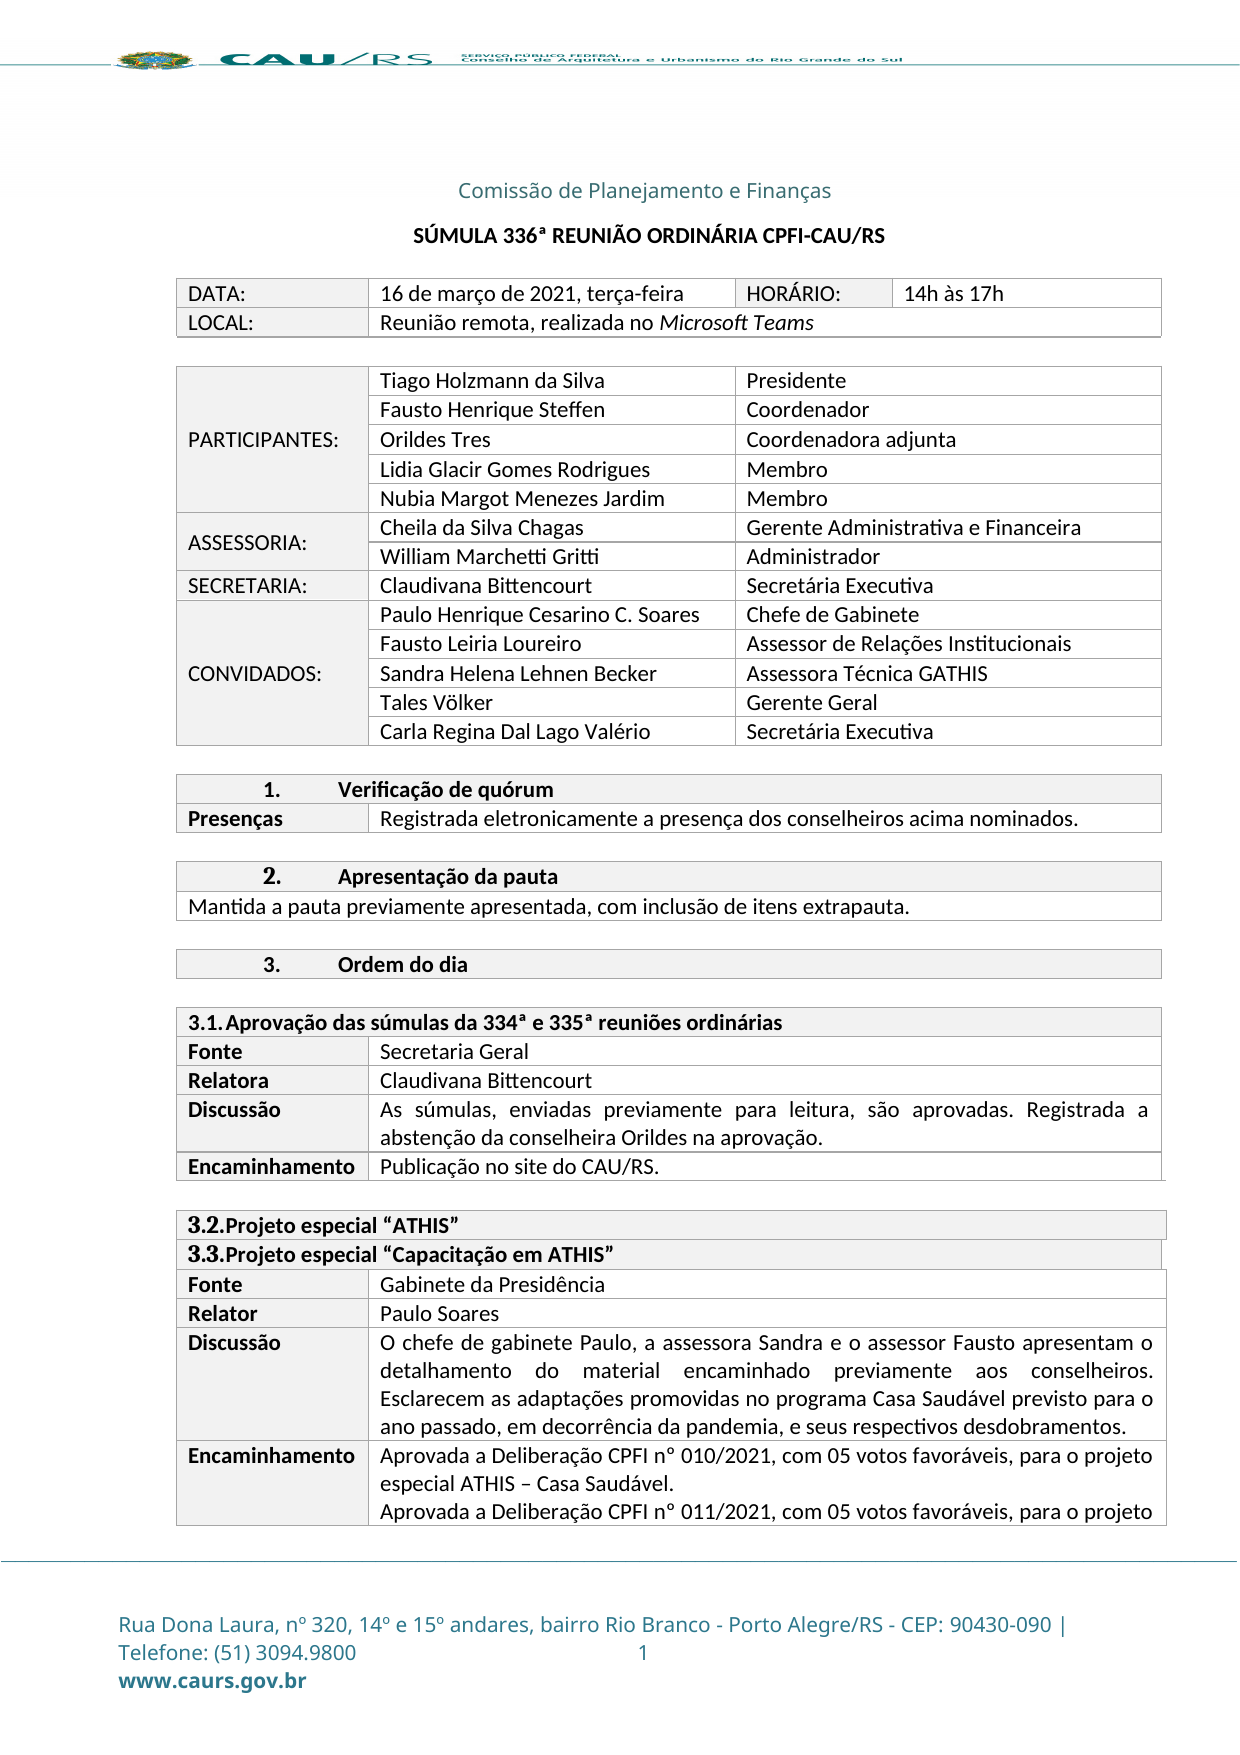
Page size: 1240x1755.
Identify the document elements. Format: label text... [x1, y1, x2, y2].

table_cell LOCAL: [177, 308, 368, 336]
table_cell [1162, 1007, 1166, 1036]
table_cell Fonte [177, 1270, 368, 1298]
table_cell Administrador [736, 543, 1161, 570]
table_cell [1162, 1151, 1166, 1180]
table_cell [1162, 1065, 1166, 1094]
table_header [1162, 278, 1166, 307]
table_cell [1162, 1240, 1166, 1269]
table_cell [1162, 541, 1166, 570]
table_header DATA: [177, 279, 368, 307]
table_cell Coordenador [736, 396, 1161, 424]
table_cell [1162, 336, 1166, 366]
table_cell Tales Völker [369, 688, 735, 716]
table_cell William Marchetti Gritti [369, 543, 735, 570]
table_cell Publicação no site do CAU/RS. [369, 1153, 1161, 1180]
table_cell [1162, 1094, 1166, 1151]
table_cell Aprovada a Deliberação CPFI nº 010/2021, com 05 votos favoráveis, para o projeto especial ATHIS – Casa Saudável. Aprovada a Deliberação CPFI nº 011/2021, com 05 votos favoráveis, para o projeto [369, 1441, 1166, 1525]
table_cell [1162, 891, 1166, 920]
table_cell Tiago Holzmann da Silva [369, 367, 735, 394]
table_cell Mantida a pauta previamente apresentada, com inclusão de itens extrapauta. [177, 892, 1161, 920]
table_cell Presenças [177, 804, 368, 832]
table_cell Coordenadora adjunta [736, 425, 1161, 454]
table_cell [1162, 395, 1166, 424]
table_cell Paulo Soares [369, 1299, 1166, 1327]
table_cell [1162, 483, 1166, 512]
table_cell Cheila da Silva Chagas [369, 513, 735, 541]
table_cell [1161, 832, 1166, 861]
table_cell Ordem do dia [177, 950, 1161, 978]
table_header HORÁRIO: [736, 279, 892, 307]
table_cell Paulo Henrique Cesarino C. Soares [369, 601, 735, 628]
table_cell Discussão [177, 1328, 368, 1440]
table_cell PARTICIPANTES: [177, 367, 368, 512]
table_cell Projeto especial “Capacitação em ATHIS” [177, 1240, 1161, 1269]
table_cell Nubia Margot Menezes Jardim [369, 484, 735, 512]
table_cell SECRETARIA: [177, 571, 368, 599]
table_cell Gabinete da Presidência [369, 1270, 1166, 1298]
table_cell [177, 338, 1161, 366]
table_cell Fonte [177, 1037, 368, 1065]
table_cell [1162, 803, 1166, 832]
table_cell Registrada eletronicamente a presença dos conselheiros acima nominados. [369, 804, 1161, 832]
table_cell Lidia Glacir Gomes Rodrigues [369, 455, 735, 483]
table_cell Reunião remota, realizada no Microsoft Teams [369, 308, 1161, 336]
table_cell [1162, 366, 1166, 394]
table_cell Fausto Leiria Loureiro [369, 630, 735, 658]
table_cell [177, 1181, 1166, 1209]
table_cell Relator [177, 1299, 368, 1327]
table_cell Gerente Administrativa e Financeira [736, 513, 1161, 541]
table_cell Chefe de Gabinete [736, 601, 1161, 628]
table_cell [1162, 454, 1166, 483]
table_cell [1162, 1036, 1166, 1065]
table_header 14h às 17h [893, 279, 1161, 307]
table_cell [1162, 687, 1166, 716]
text SÚMULA 336ª REUNIÃO ORDINÁRIA CPFI-CAU/RS [177, 222, 1121, 249]
table_cell Assessor de Relações Institucionais [736, 630, 1161, 658]
table_cell Secretária Executiva [736, 571, 1161, 599]
table_cell Encaminhamento [177, 1441, 368, 1525]
table_cell Sandra Helena Lehnen Becker [369, 659, 735, 687]
table_cell Discussão [177, 1095, 368, 1151]
table_cell Encaminhamento [177, 1153, 368, 1180]
table_cell Orildes Tres [369, 425, 735, 454]
table_cell [1161, 745, 1166, 774]
table_cell [1162, 307, 1166, 336]
table_cell [1162, 629, 1166, 658]
table_cell Relatora [177, 1066, 368, 1094]
table_cell Secretária Executiva [736, 717, 1161, 745]
table_cell Membro [736, 484, 1161, 512]
table_cell [1162, 861, 1166, 891]
table_cell Presidente [736, 367, 1161, 394]
table_header 16 de março de 2021, terça-feira [369, 279, 735, 307]
table_cell [1162, 774, 1166, 803]
table_cell Projeto especial “ATHIS” [177, 1211, 1166, 1239]
table_cell Apresentação da pauta [177, 862, 1161, 891]
table_cell [1161, 978, 1166, 1007]
table_cell [1162, 949, 1166, 978]
table_cell Verificação de quórum [177, 775, 1161, 803]
table_cell [1162, 512, 1166, 541]
table_cell Aprovação das súmulas da 334ª e 335ª reuniões ordinárias [177, 1008, 1161, 1036]
table_cell [1162, 716, 1166, 745]
table_cell [177, 921, 1161, 949]
table_cell As súmulas, enviadas previamente para leitura, são aprovadas. Registrada a abstenção da conselheira Orildes na aprovação. [369, 1095, 1161, 1151]
table_cell Claudivana Bittencourt [369, 1066, 1161, 1094]
table_cell Claudivana Bittencourt [369, 571, 735, 599]
table_cell Membro [736, 455, 1161, 483]
table_cell [1161, 920, 1166, 949]
table_cell [1162, 600, 1166, 628]
table_cell O chefe de gabinete Paulo, a assessora Sandra e o assessor Fausto apresentam o detalhamento do material encaminhado previamente aos conselheiros. Esclarecem as adaptações promovidas no programa Casa Saudável previsto para o ano passado, em decorrência da pandemia, e seus respectivos desdobramentos. [369, 1328, 1166, 1440]
table_cell Secretaria Geral [369, 1037, 1161, 1065]
table_cell Fausto Henrique Steffen [369, 396, 735, 424]
table_cell [177, 833, 1161, 861]
table_cell [1162, 570, 1166, 599]
table_cell Gerente Geral [736, 688, 1161, 716]
table_cell [177, 979, 1161, 1007]
table_cell [1162, 424, 1166, 454]
table_cell CONVIDADOS: [177, 601, 368, 745]
table_cell [1162, 658, 1166, 687]
table_cell [177, 746, 1161, 774]
table_cell ASSESSORIA: [177, 513, 368, 570]
table_cell Carla Regina Dal Lago Valério [369, 717, 735, 745]
table_cell Assessora Técnica GATHIS [736, 659, 1161, 687]
